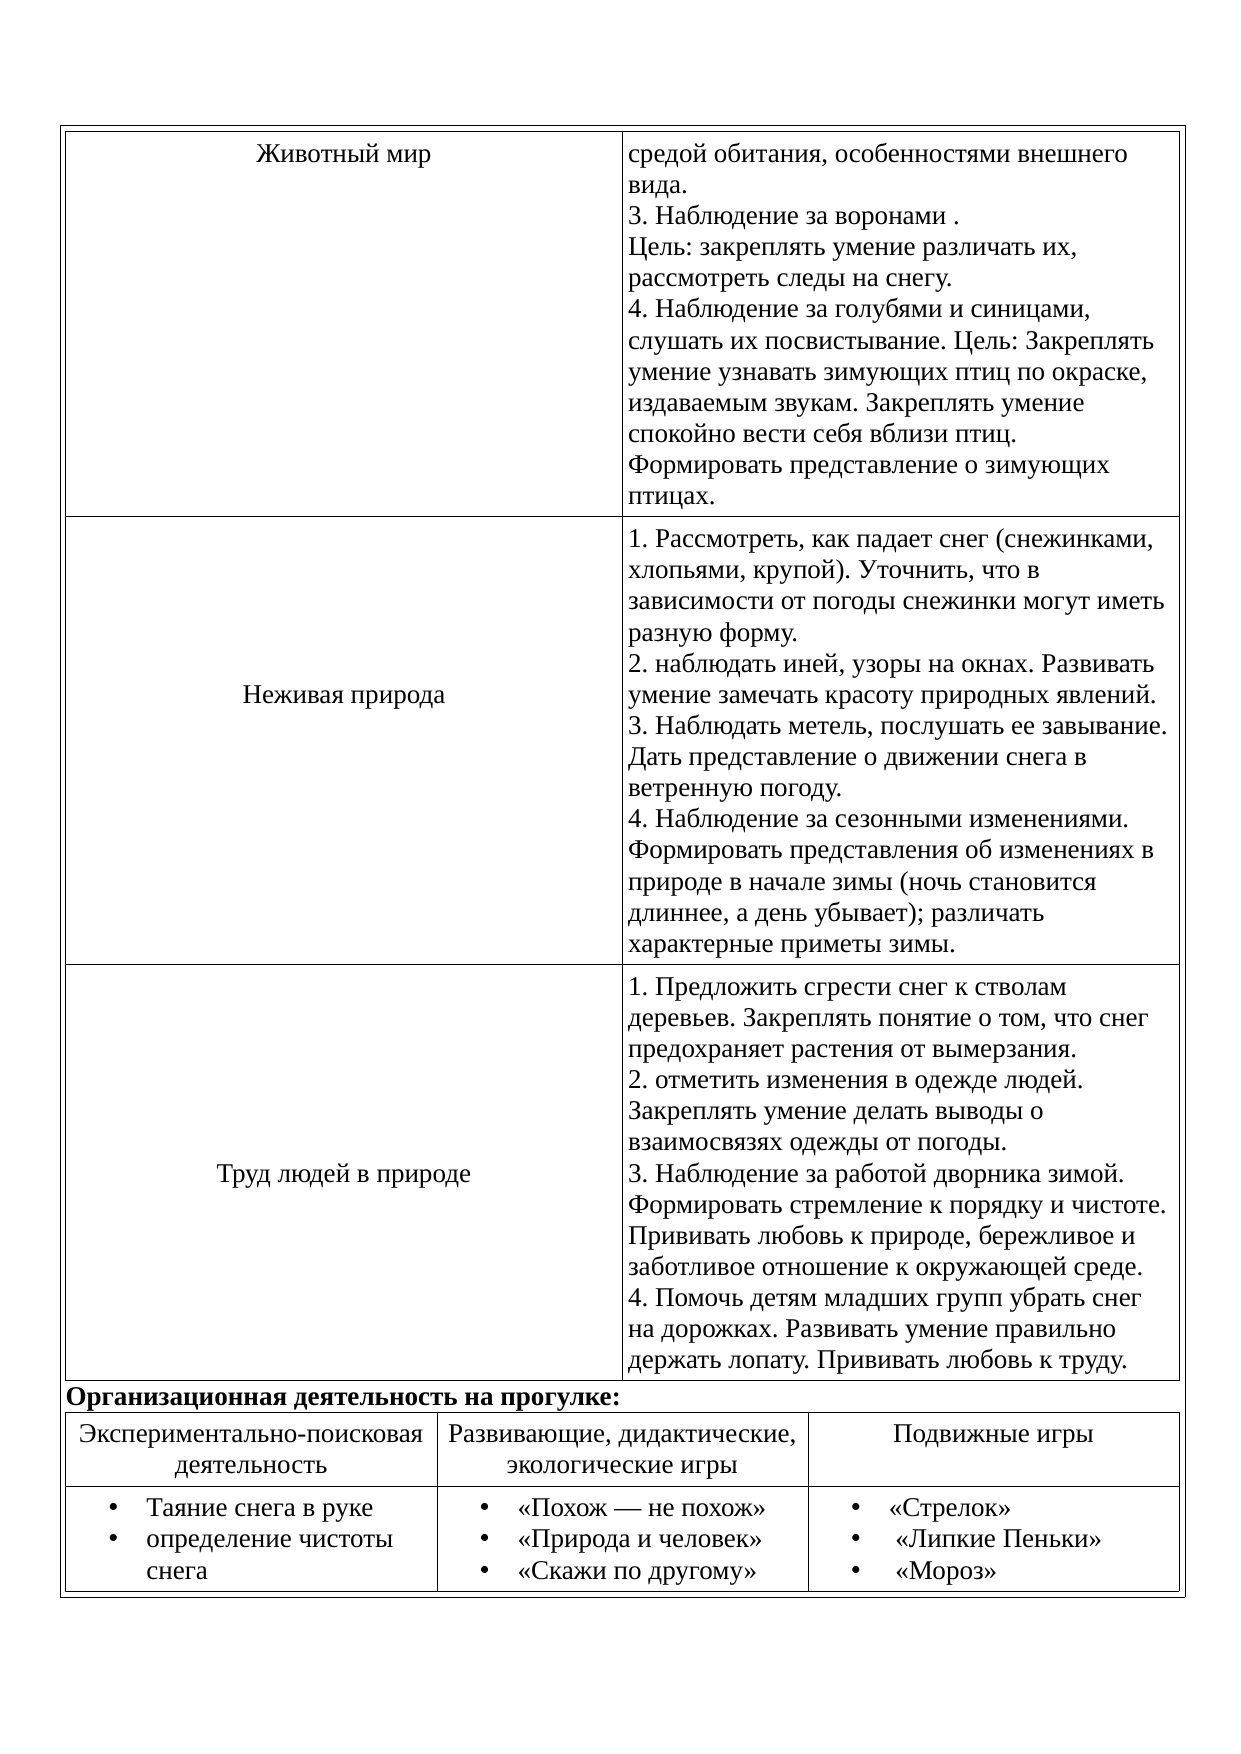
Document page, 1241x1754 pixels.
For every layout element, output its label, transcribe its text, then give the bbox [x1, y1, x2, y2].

table_cell средой обитания, особенностями внешнего вида. 3. Наблюдение за воронами . Цель: закреплять умение различать их, рассмотреть следы на снегу. 4. Наблюдение за голубями и синицами, слушать их посвистывание. Цель: Закреплять умение узнавать зимующих птиц по окраске, издаваемым звукам. Закреплять умение спокойно вести себя вблизи птиц. Формировать представление о зимующих птицах. [623, 132, 1179, 516]
table_cell Животный мир [66, 132, 622, 516]
table_cell «Похож — не похож» «Природа и человек» «Скажи по другому» «Кто больше знает» «Кто(что) летает» «Бывает — не бывает» «Что за птица» «Третий лишний» «Скажи, что ты слышишь» «Когда это бывает?» [438, 1487, 808, 1591]
table_header Развивающие, дидактические, экологические игры [438, 1413, 808, 1486]
table_cell Таяние снега в руке определение чистоты снега таяние и замерзание воды измерить глубину снежного покрова палочкой [66, 1487, 437, 1591]
table_cell Труд людей в природе [66, 965, 622, 1380]
table_cell 1. Предложить сгрести снег к стволам деревьев. Закреплять понятие о том, что снег предохраняет растения от вымерзания. 2. отметить изменения в одежде людей. Закреплять умение делать выводы о взаимосвязях одежды от погоды. 3. Наблюдение за работой дворника зимой. Формировать стремление к порядку и чистоте. Прививать любовь к природе, бережливое и заботливое отношение к окружающей среде. 4. Помочь детям младших групп убрать снег на дорожках. Развивать умение правильно держать лопату. Прививать любовь к труду. [623, 965, 1179, 1380]
table_header Организационная деятельность на прогулке: [61, 126, 1185, 1597]
table_header Подвижные игры [809, 1413, 1179, 1486]
table_cell «Стрелок» «Липкие Пеньки» «Мороз» Зимние забавы: «Снайперы» «Кто быстрее» «Кто дальше» «Мороз — красный нос» «Два Мороза» «Стой» «Совушка» «Замри» «Необычные жмурки» [809, 1487, 1179, 1591]
table_header Экспериментально-поисковая деятельность [66, 1413, 437, 1486]
table_cell 1. Рассмотреть, как падает снег (снежинками, хлопьями, крупой). Уточнить, что в зависимости от погоды снежинки могут иметь разную форму. 2. наблюдать иней, узоры на окнах. Развивать умение замечать красоту природных явлений. 3. Наблюдать метель, послушать ее завывание. Дать представление о движении снега в ветренную погоду. 4. Наблюдение за сезонными изменениями. Формировать представления об изменениях в природе в начале зимы (ночь становится длиннее, а день убывает); различать характерные приметы зимы. [623, 517, 1179, 964]
table_cell Неживая природа [66, 517, 622, 964]
